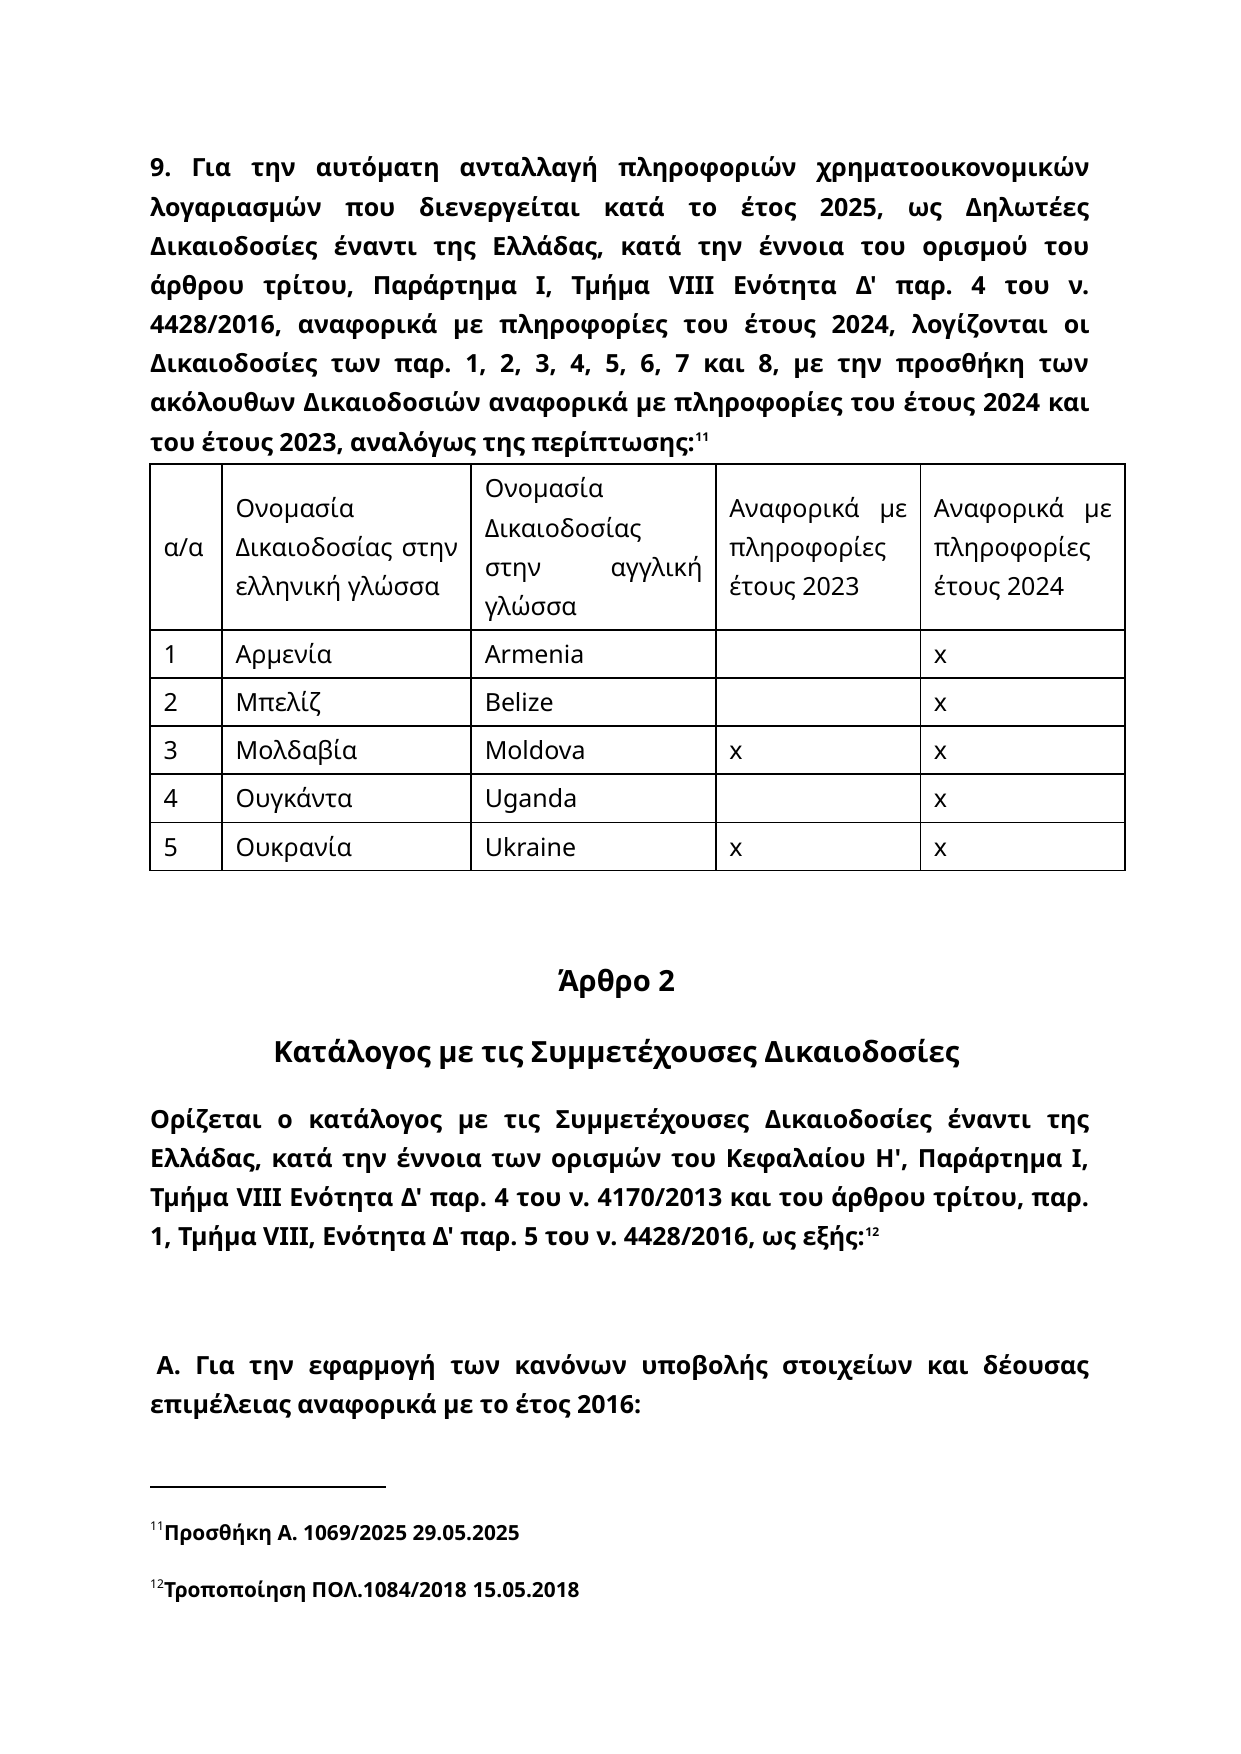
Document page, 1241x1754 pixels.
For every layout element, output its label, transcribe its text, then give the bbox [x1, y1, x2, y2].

text Προσθήκη Α. 1069/2025 29.05.2025 [150, 1518, 1090, 1546]
text Α. Για την εφαρμογή των κανόνων υποβολής στοιχείων και δέουσας επιμέλειας αναφορικά με το έτος 2016: [150, 1347, 1090, 1421]
text Τροποποίηση ΠΟΛ.1084/2018 15.05.2018 [150, 1576, 1090, 1604]
table_header Ονομασία Δικαιοδοσίας στην αγγλική γλώσσα [472, 465, 715, 629]
table_cell Belize [472, 679, 715, 725]
table_cell 1 [151, 631, 221, 677]
table_header Αναφορικά με πληροφορίες έτους 2024 [921, 465, 1124, 629]
table_cell x [921, 727, 1124, 773]
subtitle Άρθρο 2 [150, 960, 1090, 1000]
table_cell Ukraine [472, 823, 715, 869]
table_header α/α [151, 465, 221, 629]
table_cell x [717, 823, 920, 869]
table_cell [717, 775, 920, 821]
text Ορίζεται ο κατάλογος με τις Συμμετέχουσες Δικαιοδοσίες έναντι της Ελλάδας, κατά την έννοια των ορισμών του Κεφαλαίου Η', Παράρτημα Ι, Τμήμα VIII Ενότητα Δ' παρ. 4 του ν. 4170/2013 και του άρθρου τρίτου, παρ. 1, Τμήμα VIII, Ενότητα Δ' παρ. 5 του ν. 4428/2016, ως εξής: [150, 1102, 1090, 1253]
table_cell x [717, 727, 920, 773]
subtitle Κατάλογος με τις Συμμετέχουσες Δικαιοδοσίες [150, 1031, 1090, 1071]
text 9. Για την αυτόματη ανταλλαγή πληροφοριών χρηματοοικονομικών λογαριασμών που διενεργείται κατά το έτος 2025, ως Δηλωτέες Δικαιοδοσίες έναντι της Ελλάδας, κατά την έννοια του ορισμού του άρθρου τρίτου, Παράρτημα Ι, Τμήμα VIII Ενότητα Δ' παρ. 4 του ν. 4428/2016, αναφορικά με πληροφορίες του έτους 2024, λογίζονται οι Δικαιοδοσίες των παρ. 1, 2, 3, 4, 5, 6, 7 και 8, με την προσθήκη των ακόλουθων Δικαιοδοσιών αναφορικά με πληροφορίες του έτους 2024 και του έτους 2023, αναλόγως της περίπτωσης: [150, 150, 1090, 458]
table_cell Moldova [472, 727, 715, 773]
table_cell 5 [151, 823, 221, 869]
table_cell 4 [151, 775, 221, 821]
table_cell Ουκρανία [223, 823, 470, 869]
table_cell Αρμενία [223, 631, 470, 677]
table_cell x [921, 679, 1124, 725]
table_cell 2 [151, 679, 221, 725]
table_cell [717, 679, 920, 725]
table_cell Ουγκάντα [223, 775, 470, 821]
table_cell Armenia [472, 631, 715, 677]
table_cell x [921, 823, 1124, 869]
table_cell Μπελίζ [223, 679, 470, 725]
table_cell x [921, 631, 1124, 677]
table_cell x [921, 775, 1124, 821]
table_cell 3 [151, 727, 221, 773]
table_cell [717, 631, 920, 677]
table_header Ονομασία Δικαιοδοσίας στην ελληνική γλώσσα [223, 465, 470, 629]
table_header Αναφορικά με πληροφορίες έτους 2023 [717, 465, 920, 629]
table_cell Μολδαβία [223, 727, 470, 773]
table_cell Uganda [472, 775, 715, 821]
